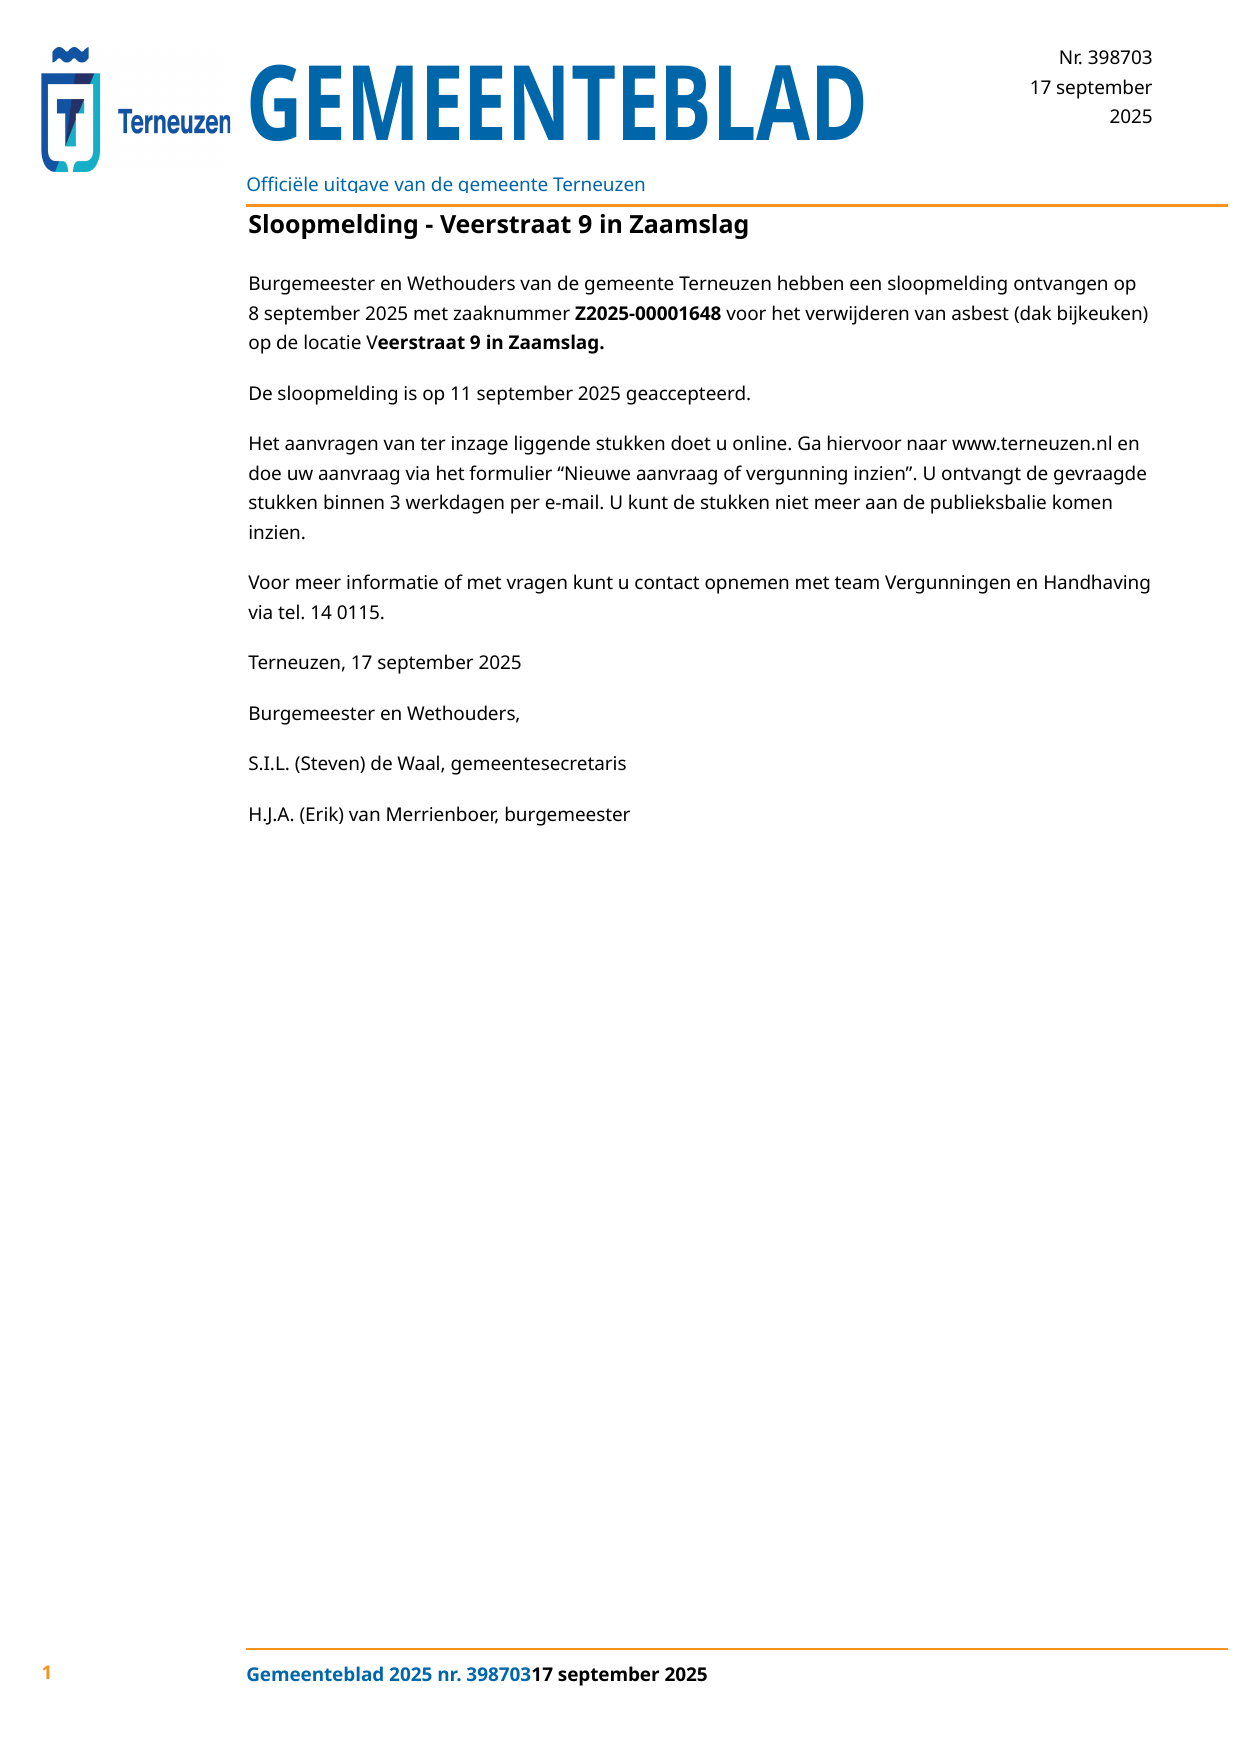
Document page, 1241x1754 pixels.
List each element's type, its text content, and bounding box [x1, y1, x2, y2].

text Burgemeester en Wethouders van de gemeente Terneuzen hebben een sloopmelding ontvangen op 8 september 2025 met zaaknummer Z2025-00001648 voor het verwijderen van asbest (dak bijkeuken) op de locatie Veerstraat 9 in Zaamslag. [248, 270, 1152, 355]
text De sloopmelding is op 11 september 2025 geaccepteerd. [248, 380, 1152, 406]
text Terneuzen, 17 september 2025 [248, 649, 1152, 675]
text Voor meer informatie of met vragen kunt u contact opnemen met team Vergunningen en Handhaving via tel. 14 0115. [248, 569, 1152, 625]
text Burgemeester en Wethouders, [248, 700, 1152, 726]
text S.I.L. (Steven) de Waal, gemeentesecretaris [248, 750, 1152, 776]
text H.J.A. (Erik) van Merrienboer, burgemeester [248, 801, 1152, 826]
picture [41, 47, 231, 172]
text Het aanvragen van ter inzage liggende stukken doet u online. Ga hiervoor naar www.terneuzen.nl en doe uw aanvraag via het formulier “Nieuwe aanvraag of vergunning inzien”. U ontvangt de gevraagde stukken binnen 3 werkdagen per e-mail. U kunt de stukken niet meer aan de publieksbalie komen inzien. [248, 430, 1152, 545]
text Sloopmelding - Veerstraat 9 in Zaamslag [248, 207, 1152, 241]
